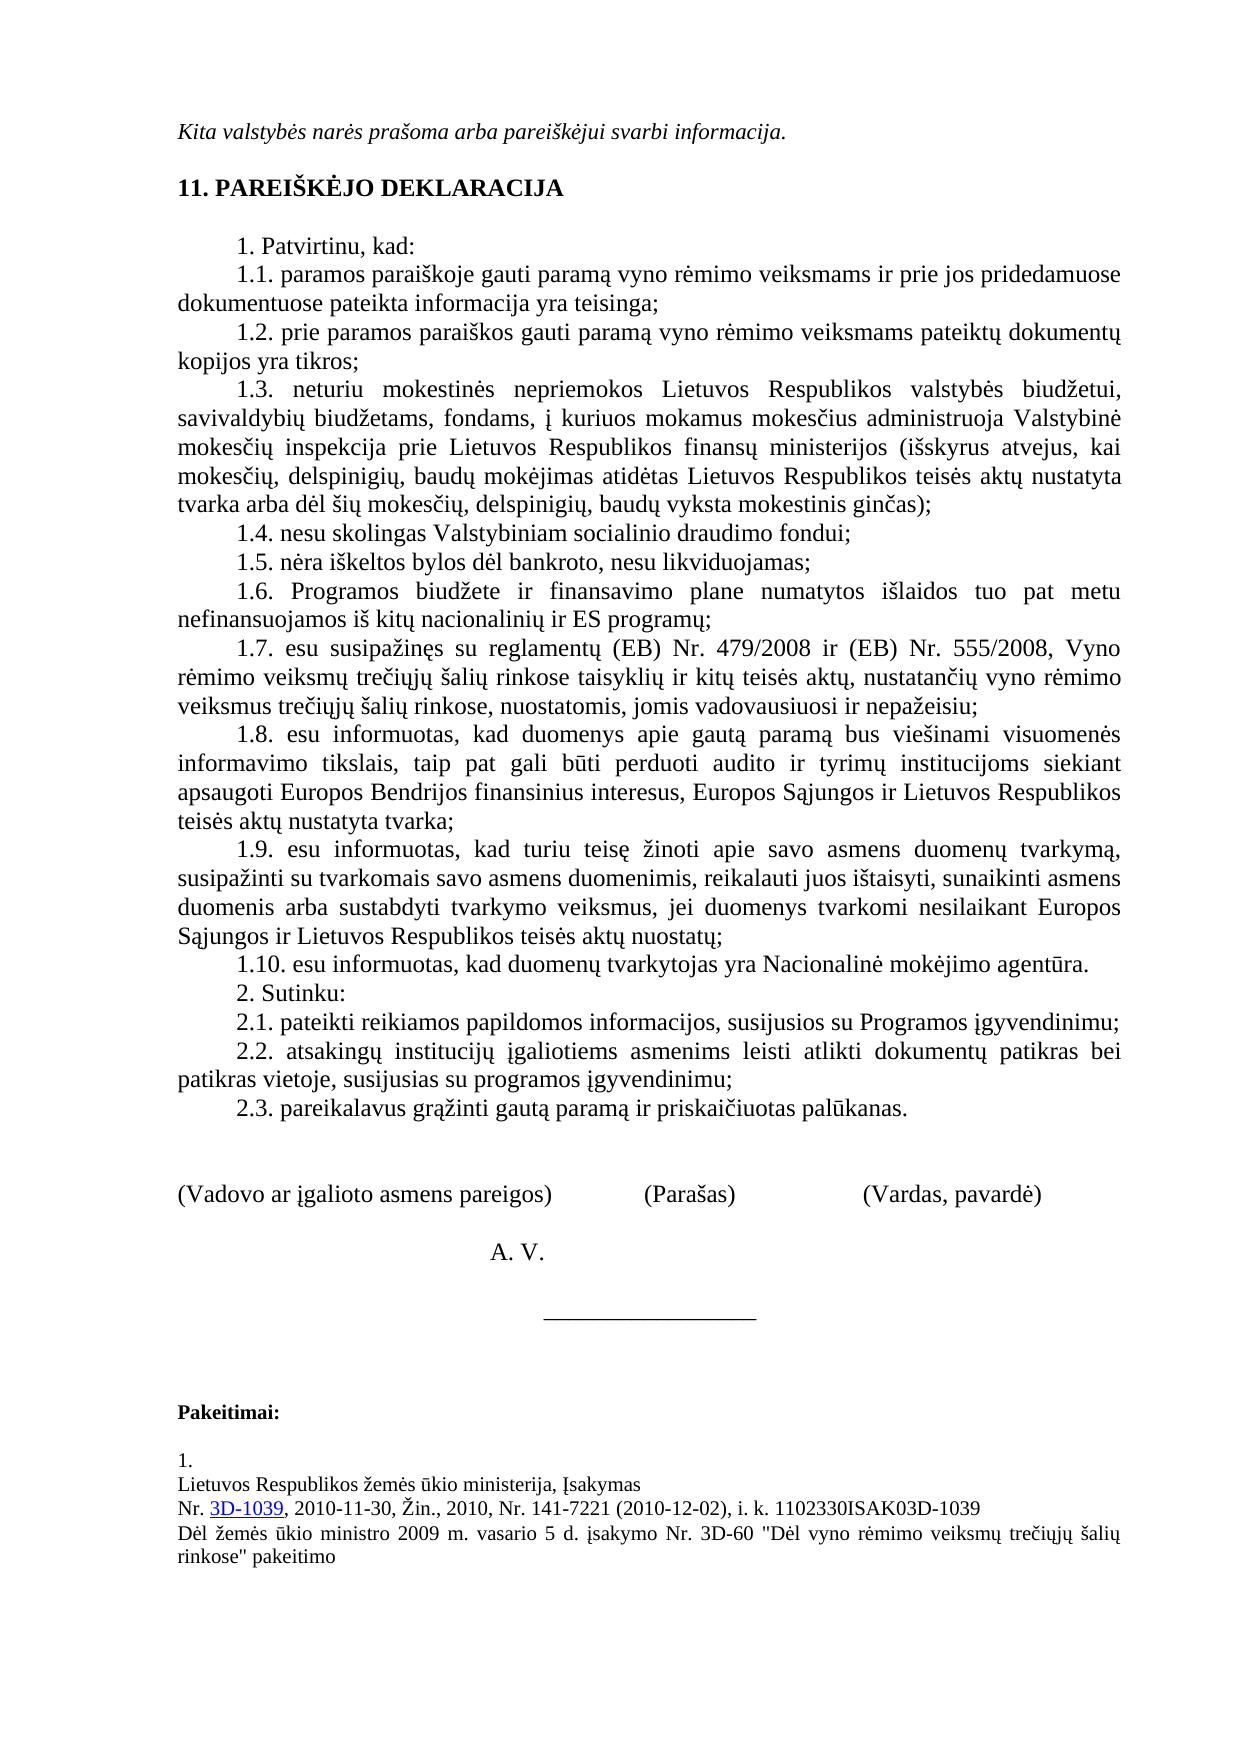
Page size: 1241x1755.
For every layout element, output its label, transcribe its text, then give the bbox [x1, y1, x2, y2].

text A. V. [490, 1237, 1122, 1266]
text Nr. 3D-1039, 2010-11-30, Žin., 2010, Nr. 141-7221 (2010-12-02), i. k. 1102330ISAK03D-1039 [177, 1496, 1122, 1520]
text 11. PAREIŠKĖJO DEKLARACIJA [177, 173, 1122, 202]
text 1.9. esu informuotas, kad turiu teisę žinoti apie savo asmens duomenų tvarkymą, susipažinti su tvarkomais savo asmens duomenimis, reikalauti juos ištaisyti, sunaikinti asmens duomenis arba sustabdyti tvarkymo veiksmus, jei duomenys tvarkomi nesilaikant Europos Sąjungos ir Lietuvos Respublikos teisės aktų nuostatų; [177, 834, 1122, 949]
text (Vadovo ar įgalioto asmens pareigos) (Parašas) (Vardas, pavardė) [177, 1179, 1122, 1208]
text 1.5. nėra iškeltos bylos dėl bankroto, nesu likviduojamas; [177, 547, 1122, 576]
text 2.3. pareikalavus grąžinti gautą paramą ir priskaičiuotas palūkanas. [177, 1093, 1122, 1122]
text Lietuvos Respublikos žemės ūkio ministerija, Įsakymas [177, 1472, 1122, 1496]
text 1.6. Programos biudžete ir finansavimo plane numatytos išlaidos tuo pat metu nefinansuojamos iš kitų nacionalinių ir ES programų; [177, 576, 1122, 633]
text 1.8. esu informuotas, kad duomenys apie gautą paramą bus viešinami visuomenės informavimo tikslais, taip pat gali būti perduoti audito ir tyrimų institucijoms siekiant apsaugoti Europos Bendrijos finansinius interesus, Europos Sąjungos ir Lietuvos Respublikos teisės aktų nustatyta tvarka; [177, 719, 1122, 834]
text 2.1. pateikti reikiamos papildomos informacijos, susijusios su Programos įgyvendinimu; [177, 1007, 1122, 1036]
text 1.1. paramos paraiškoje gauti paramą vyno rėmimo veiksmams ir prie jos pridedamuose dokumentuose pateikta informacija yra teisinga; [177, 259, 1122, 317]
text _________________ [177, 1294, 1122, 1323]
text Kita valstybės narės prašoma arba pareiškėjui svarbi informacija. [177, 118, 1122, 144]
text 1.7. esu susipažinęs su reglamentų (EB) Nr. 479/2008 ir (EB) Nr. 555/2008, Vyno rėmimo veiksmų trečiųjų šalių rinkose taisyklių ir kitų teisės aktų, nustatančių vyno rėmimo veiksmus trečiųjų šalių rinkose, nuostatomis, jomis vadovausiuosi ir nepažeisiu; [177, 633, 1122, 719]
text 1.4. nesu skolingas Valstybiniam socialinio draudimo fondui; [177, 518, 1122, 547]
text Pakeitimai: [177, 1400, 1122, 1424]
text 2.2. atsakingų institucijų įgaliotiems asmenims leisti atlikti dokumentų patikras bei patikras vietoje, susijusias su programos įgyvendinimu; [177, 1036, 1122, 1093]
text 2. Sutinku: [177, 978, 1122, 1007]
text 1. Patvirtinu, kad: [177, 231, 1122, 259]
text 1.2. prie paramos paraiškos gauti paramą vyno rėmimo veiksmams pateiktų dokumentų kopijos yra tikros; [177, 317, 1122, 374]
text Dėl žemės ūkio ministro 2009 m. vasario 5 d. įsakymo Nr. 3D-60 "Dėl vyno rėmimo veiksmų trečiųjų šalių rinkose" pakeitimo [177, 1520, 1122, 1568]
text 1.10. esu informuotas, kad duomenų tvarkytojas yra Nacionalinė mokėjimo agentūra. [177, 949, 1122, 978]
text 1. [177, 1448, 1122, 1472]
text 1.3. neturiu mokestinės nepriemokos Lietuvos Respublikos valstybės biudžetui, savivaldybių biudžetams, fondams, į kuriuos mokamus mokesčius administruoja Valstybinė mokesčių inspekcija prie Lietuvos Respublikos finansų ministerijos (išskyrus atvejus, kai mokesčių, delspinigių, baudų mokėjimas atidėtas Lietuvos Respublikos teisės aktų nustatyta tvarka arba dėl šių mokesčių, delspinigių, baudų vyksta mokestinis ginčas); [177, 374, 1122, 518]
